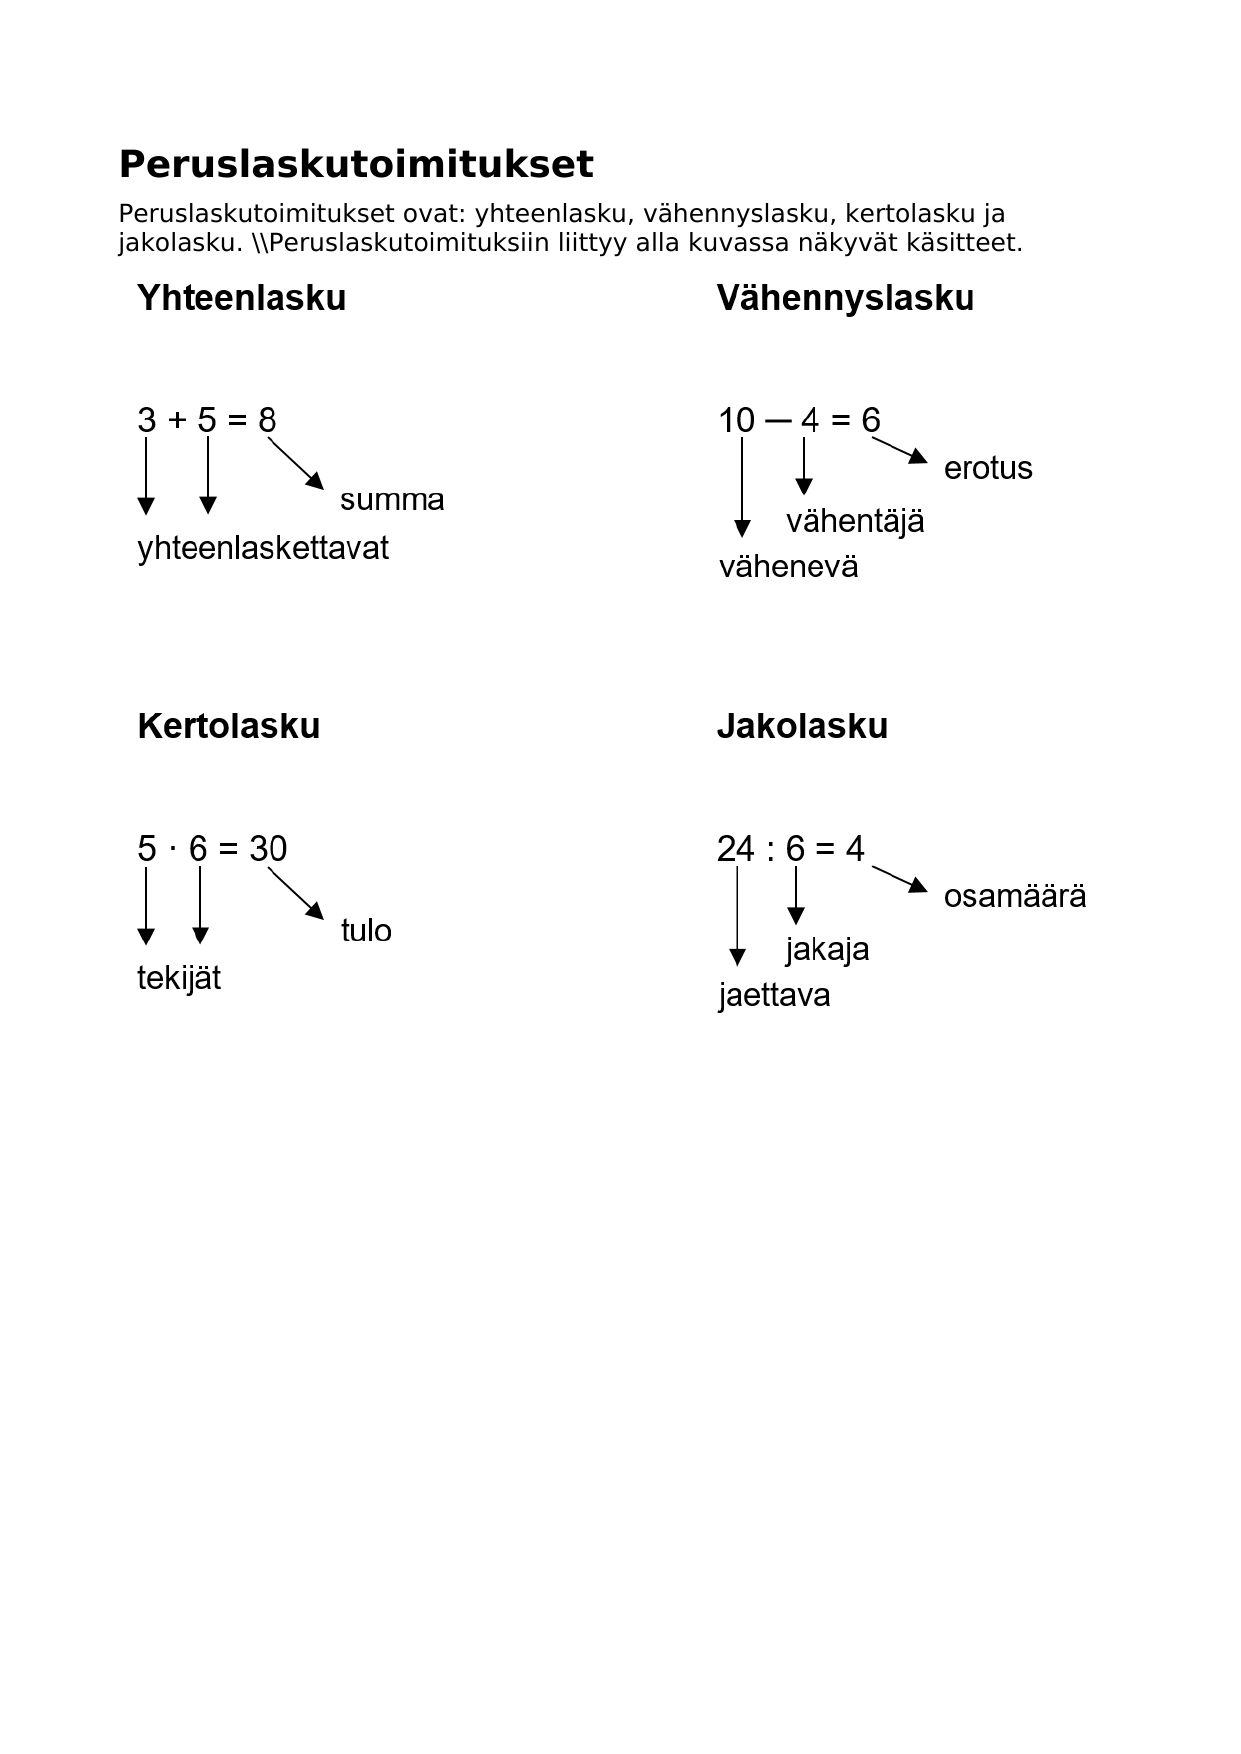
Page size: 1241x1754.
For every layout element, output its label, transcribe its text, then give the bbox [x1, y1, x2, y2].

picture [118, 270, 1123, 1015]
subtitle Peruslaskutoimitukset [118, 143, 1122, 187]
text Peruslaskutoimitukset ovat: yhteenlasku, vähennyslasku, kertolasku ja jakolasku. \\Peruslaskutoimituksiin liittyy alla kuvassa näkyvät käsitteet. [118, 199, 1122, 258]
